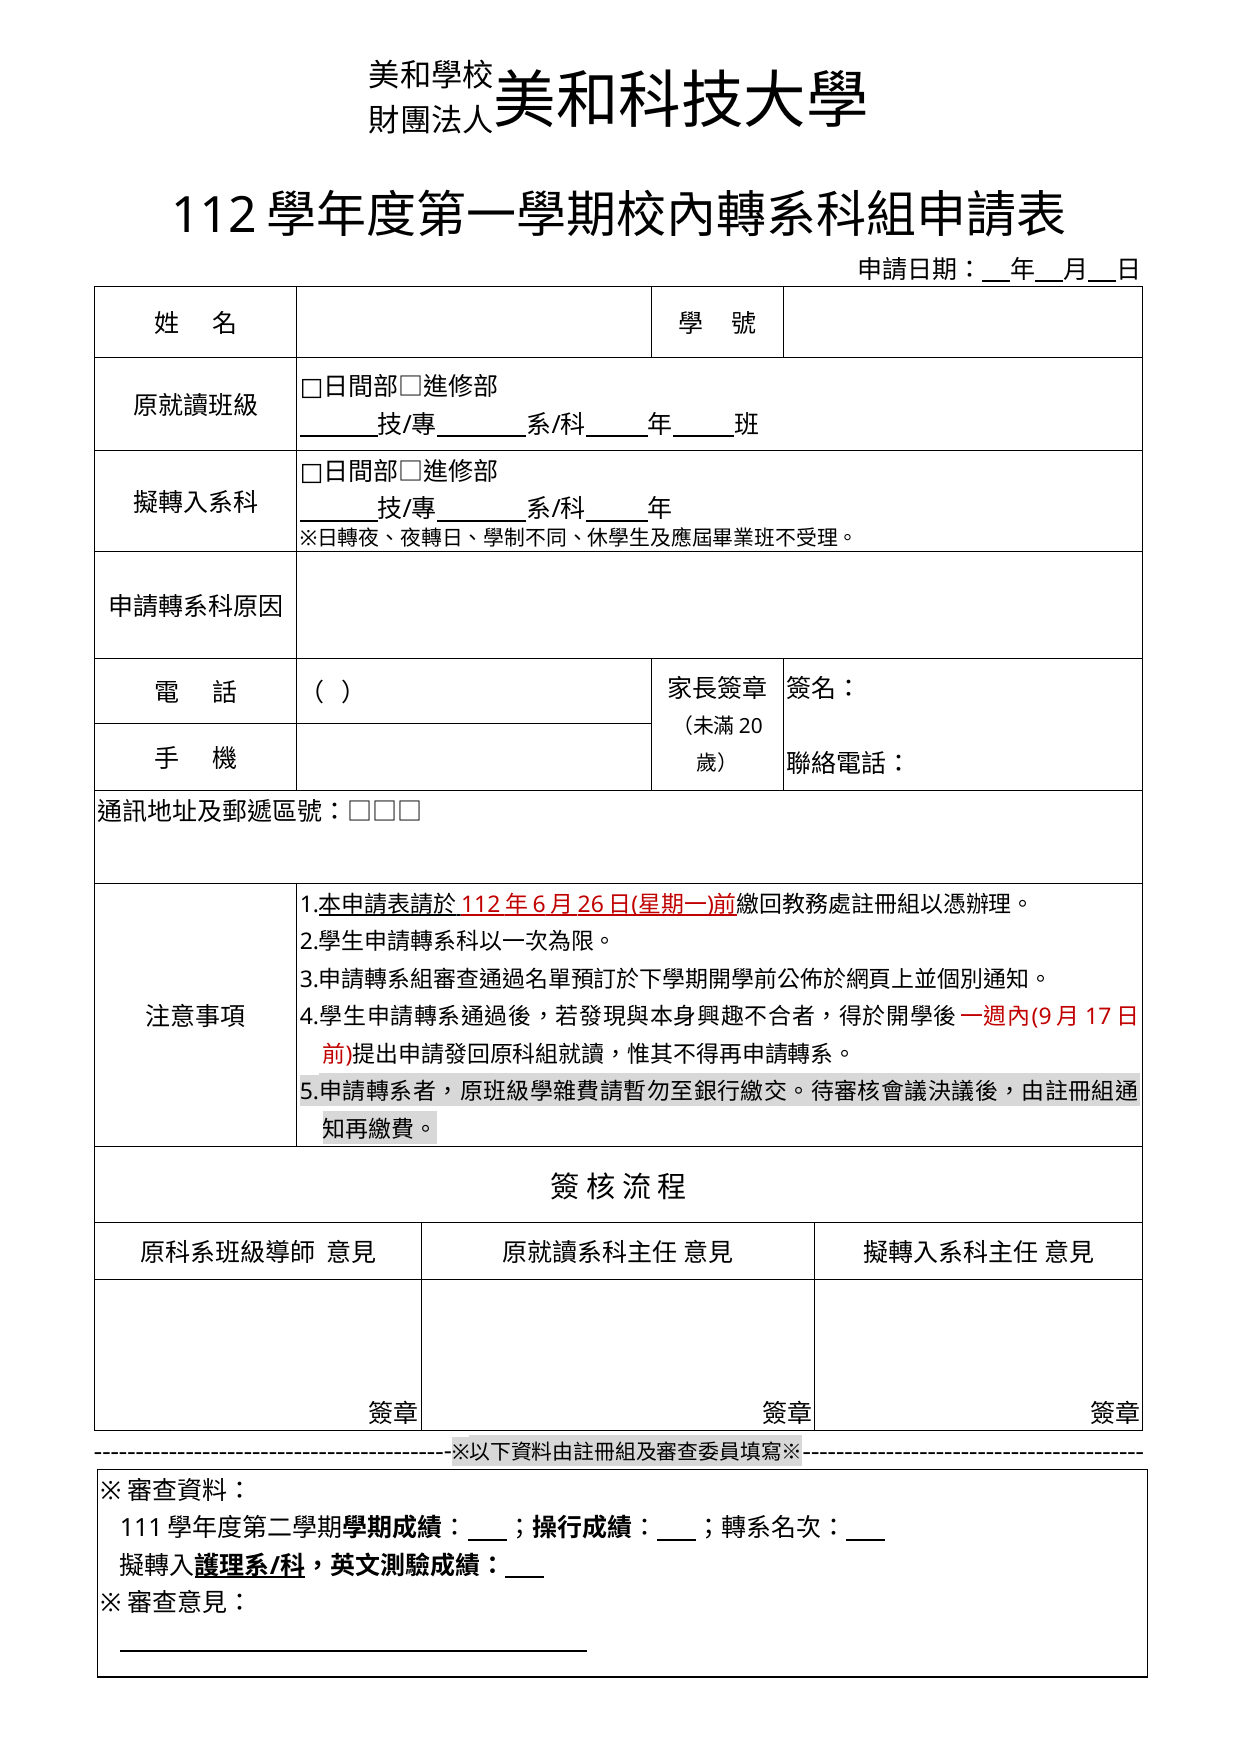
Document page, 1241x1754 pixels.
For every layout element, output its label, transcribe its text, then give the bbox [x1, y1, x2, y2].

table_cell 簽 核 流 程 [95, 1147, 1142, 1222]
table_header 學 號 [652, 287, 783, 357]
table_cell 注意事項 [95, 884, 296, 1146]
text 申請日期： 年 月 日 [75, 248, 1141, 286]
table_header ※ 審查資料： 111學年度第二學期學期成績： ；操行成績： ；轉系名次： 擬轉入護理系/科，英文測驗成績： ※ 審查意見： [98, 1470, 1147, 1676]
table_cell 簽章 [95, 1280, 421, 1430]
table_cell 簽章 [815, 1280, 1142, 1430]
table_cell 擬轉入系科 [95, 451, 296, 551]
table_cell 簽章 [422, 1280, 814, 1430]
table_cell 原就讀班級 [95, 358, 296, 450]
table_cell 簽名： 聯絡電話： [784, 659, 1142, 790]
table_header 姓 名 [95, 287, 296, 357]
table_cell 1.本申請表請於112年6月26日(星期一)前繳回教務處註冊組以憑辦理。 2.學生申請轉系科以一次為限。 3.申請轉系組審查通過名單預訂於下學期開學前公佈於網頁上並個別通知。 4.學生申請轉系通過後，若發現與本身興趣不合者，得於開學後一週內(9月17日前)提出申請發回原科組就讀，惟其不得再申請轉系。 5.申請轉系者，原班級學雜費請暫勿至銀行繳交。待審核會議決議後，由註冊組通知再繳費。 [297, 884, 1142, 1146]
table_cell [297, 724, 651, 790]
text -------------------------------------------※以下資料由註冊組及審查委員填寫※----------------------------------------- [75, 1431, 1162, 1469]
table_cell 家長簽章 （未滿20歲） [652, 659, 783, 790]
table_header [297, 287, 651, 357]
table_header [784, 287, 1142, 357]
table_cell 原科系班級導師 意見 [95, 1223, 421, 1279]
table_cell 手 機 [95, 724, 296, 790]
text 美和學校財團法人美和科技大學 [75, 69, 1162, 136]
table_cell [297, 552, 1142, 658]
table_cell □日間部□進修部 技/專 系/科 年 班 [297, 358, 1142, 450]
table_cell □日間部□進修部 技/專 系/科 年 ※日轉夜、夜轉日、學制不同、休學生及應屆畢業班不受理。 [297, 451, 1142, 551]
text 112學年度第一學期校內轉系科組申請表 [75, 173, 1162, 248]
table_cell 擬轉入系科主任 意見 [815, 1223, 1142, 1279]
table_cell 原就讀系科主任 意見 [422, 1223, 814, 1279]
table_cell 申請轉系科原因 [95, 552, 296, 658]
table_cell 通訊地址及郵遞區號：□□□ [95, 791, 1142, 882]
table_cell （ ） [297, 659, 651, 722]
table_cell 電 話 [95, 659, 296, 722]
